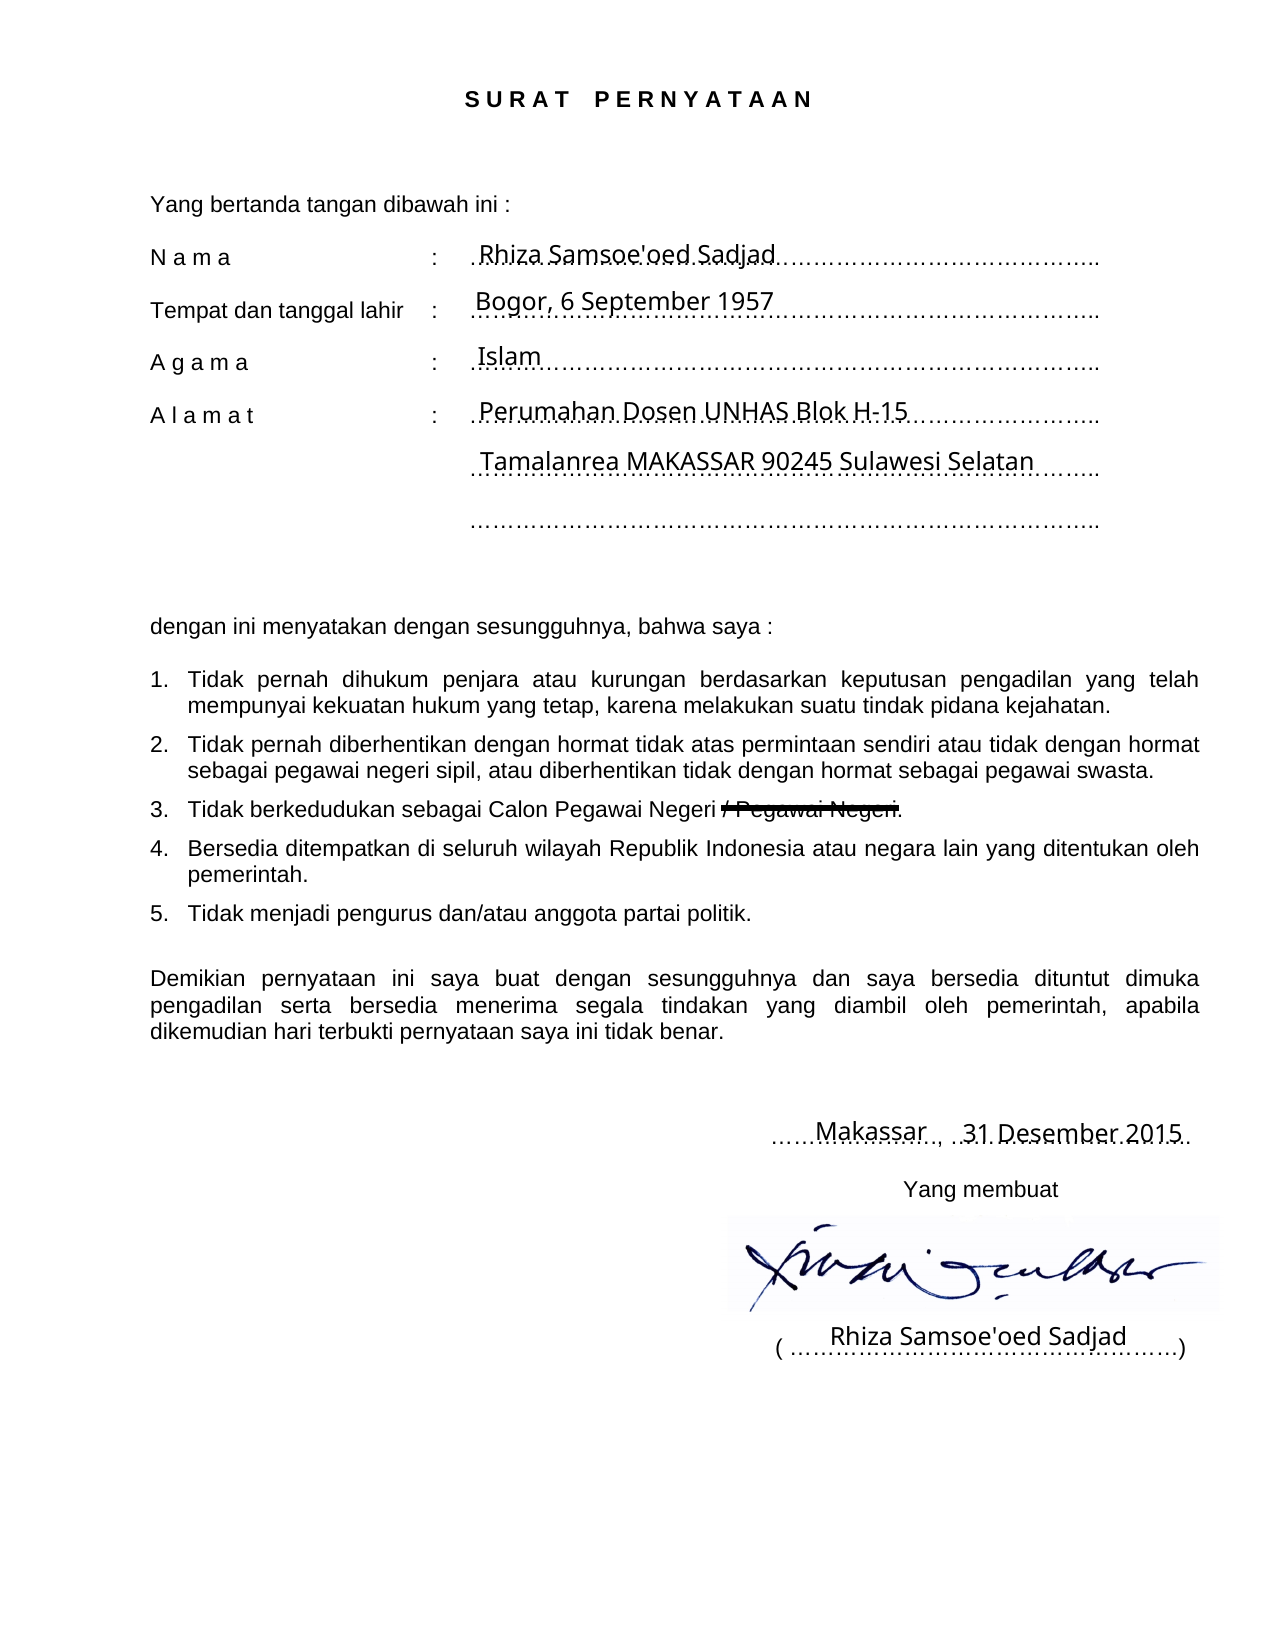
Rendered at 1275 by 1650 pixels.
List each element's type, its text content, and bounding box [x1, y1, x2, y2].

list Tidak berkedudukan sebagai Calon Pegawai Negeri / Pegawai Negeri. [150, 796, 1200, 822]
text A g a m a : ……………………………………………………………………….. [75, 349, 1200, 376]
text Yang bertanda tangan dibawah ini : [75, 191, 1200, 217]
text A l a m a t : ……………………………………………………………………….. [75, 402, 1200, 428]
list Tidak pernah diberhentikan dengan hormat tidak atas permintaan sendiri atau tidak dengan hormat sebagai pegawai negeri sipil, atau diberhentikan tidak dengan hormat sebagai pegawai swasta. [150, 731, 1200, 783]
picture [721, 1211, 1224, 1321]
table_cell ( ……………………………………………) [750, 1334, 1211, 1361]
text Demikian pernyataan ini saya buat dengan sesungguhnya dan saya bersedia dituntut dimuka pengadilan serta bersedia menerima segala tindakan yang diambil oleh pemerintah, apabila dikemudian hari terbukti pernyataan saya ini tidak benar. [75, 965, 1200, 1044]
table_cell [750, 1203, 1211, 1211]
text ……………………………………………………………………….. [75, 455, 1200, 481]
table_header …………………., ………………………….. [750, 1123, 1211, 1150]
table_cell [750, 1321, 1211, 1334]
text Tempat dan tanggal lahir : ……………………………………………………………………….. [75, 297, 1200, 323]
text ……………………………………………………………………….. [75, 507, 1200, 534]
text N a m a : ……………………………………………………………………….. [75, 244, 1200, 270]
table_cell [750, 1150, 1211, 1176]
table_cell Yang membuat [750, 1176, 1211, 1202]
list Tidak pernah dihukum penjara atau kurungan berdasarkan keputusan pengadilan yang telah mempunyai kekuatan hukum yang tetap, karena melakukan suatu tindak pidana kejahatan. [150, 666, 1200, 718]
list Tidak menjadi pengurus dan/atau anggota partai politik. [150, 900, 1200, 926]
list Bersedia ditempatkan di seluruh wilayah Republik Indonesia atau negara lain yang ditentukan oleh pemerintah. [150, 835, 1200, 887]
text dengan ini menyatakan dengan sesungguhnya, bahwa saya : [75, 613, 1200, 639]
text S U R A T P E R N Y A T A A N [75, 86, 1200, 112]
